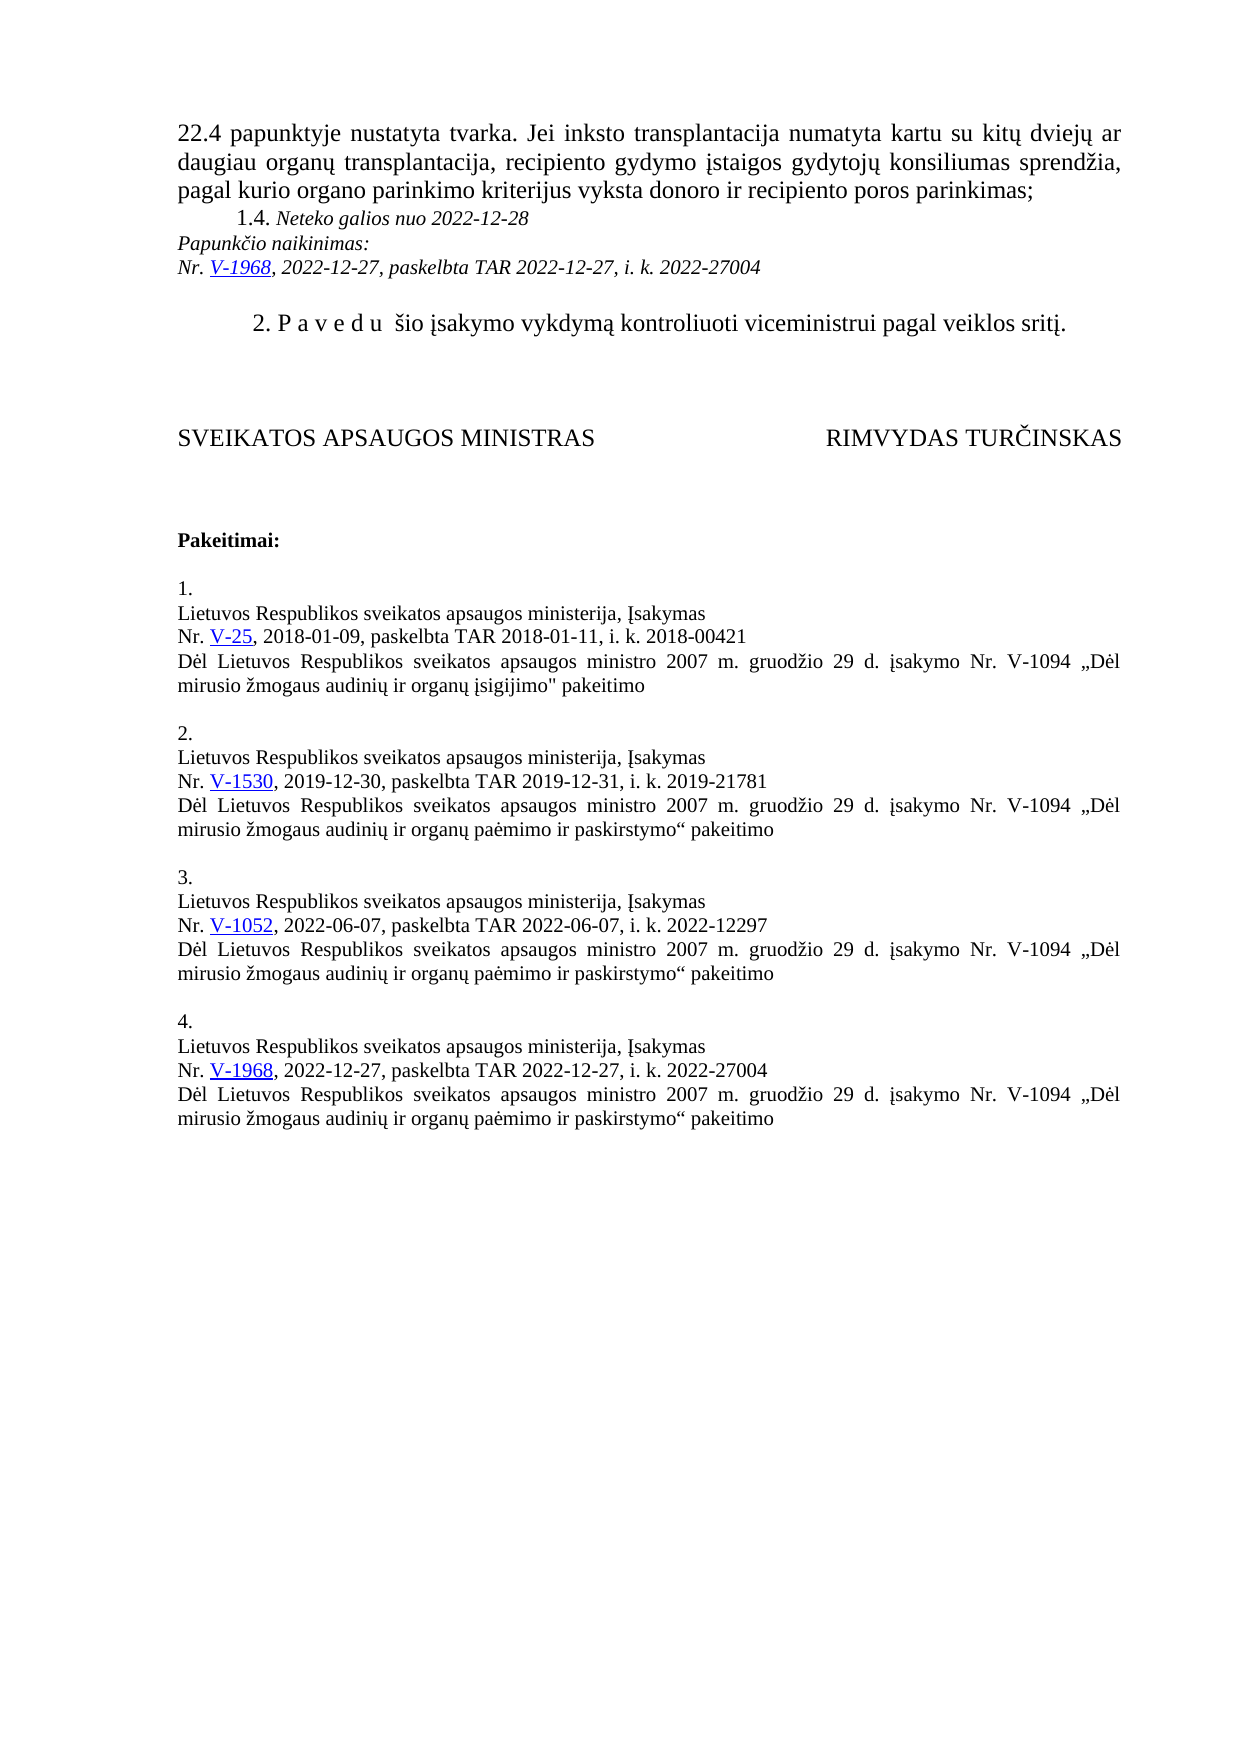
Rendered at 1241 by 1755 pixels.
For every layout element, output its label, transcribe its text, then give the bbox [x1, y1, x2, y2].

text Lietuvos Respublikos sveikatos apsaugos ministerija, Įsakymas [177, 745, 1122, 769]
text Lietuvos Respublikos sveikatos apsaugos ministerija, Įsakymas [177, 1033, 1122, 1058]
text 4. [177, 1009, 1122, 1033]
text Nr. V-1530, 2019-12-30, paskelbta TAR 2019-12-31, i. k. 2019-21781 [177, 769, 1122, 793]
text Pakeitimai: [177, 528, 1122, 552]
text Lietuvos Respublikos sveikatos apsaugos ministerija, Įsakymas [177, 889, 1122, 913]
text Nr. V-25, 2018-01-09, paskelbta TAR 2018-01-11, i. k. 2018-00421 [177, 624, 1122, 648]
text Dėl Lietuvos Respublikos sveikatos apsaugos ministro 2007 m. gruodžio 29 d. įsakymo Nr. V-1094 „Dėl mirusio žmogaus audinių ir organų paėmimo ir paskirstymo“ pakeitimo [177, 793, 1122, 841]
text Dėl Lietuvos Respublikos sveikatos apsaugos ministro 2007 m. gruodžio 29 d. įsakymo Nr. V-1094 „Dėl mirusio žmogaus audinių ir organų paėmimo ir paskirstymo“ pakeitimo [177, 1082, 1122, 1130]
text 2. P a v e d u šio įsakymo vykdymą kontroliuoti viceministrui pagal veiklos sritį. [177, 308, 1122, 336]
text Dėl Lietuvos Respublikos sveikatos apsaugos ministro 2007 m. gruodžio 29 d. įsakymo Nr. V-1094 „Dėl mirusio žmogaus audinių ir organų įsigijimo" pakeitimo [177, 648, 1122, 697]
text Papunkčio naikinimas: [177, 231, 1122, 255]
text Lietuvos Respublikos sveikatos apsaugos ministerija, Įsakymas [177, 600, 1122, 624]
text 2. [177, 721, 1122, 745]
text Nr. V-1968, 2022-12-27, paskelbta TAR 2022-12-27, i. k. 2022-27004 [177, 255, 1122, 279]
text Nr. V-1052, 2022-06-07, paskelbta TAR 2022-06-07, i. k. 2022-12297 [177, 913, 1122, 937]
text 1.4. Neteko galios nuo 2022-12-28 [177, 204, 1122, 231]
text 3. [177, 865, 1122, 889]
text 1. [177, 576, 1122, 600]
text SVEIKATOS APSAUGOS MINISTRAS RIMVYDAS TURČINSKAS [177, 423, 1122, 451]
text 22.4 papunktyje nustatyta tvarka. Jei inksto transplantacija numatyta kartu su kitų dviejų ar daugiau organų transplantacija, recipiento gydymo įstaigos gydytojų konsiliumas sprendžia, pagal kurio organo parinkimo kriterijus vyksta donoro ir recipiento poros parinkimas; [177, 118, 1122, 204]
text Dėl Lietuvos Respublikos sveikatos apsaugos ministro 2007 m. gruodžio 29 d. įsakymo Nr. V-1094 „Dėl mirusio žmogaus audinių ir organų paėmimo ir paskirstymo“ pakeitimo [177, 937, 1122, 985]
text Nr. V-1968, 2022-12-27, paskelbta TAR 2022-12-27, i. k. 2022-27004 [177, 1058, 1122, 1082]
